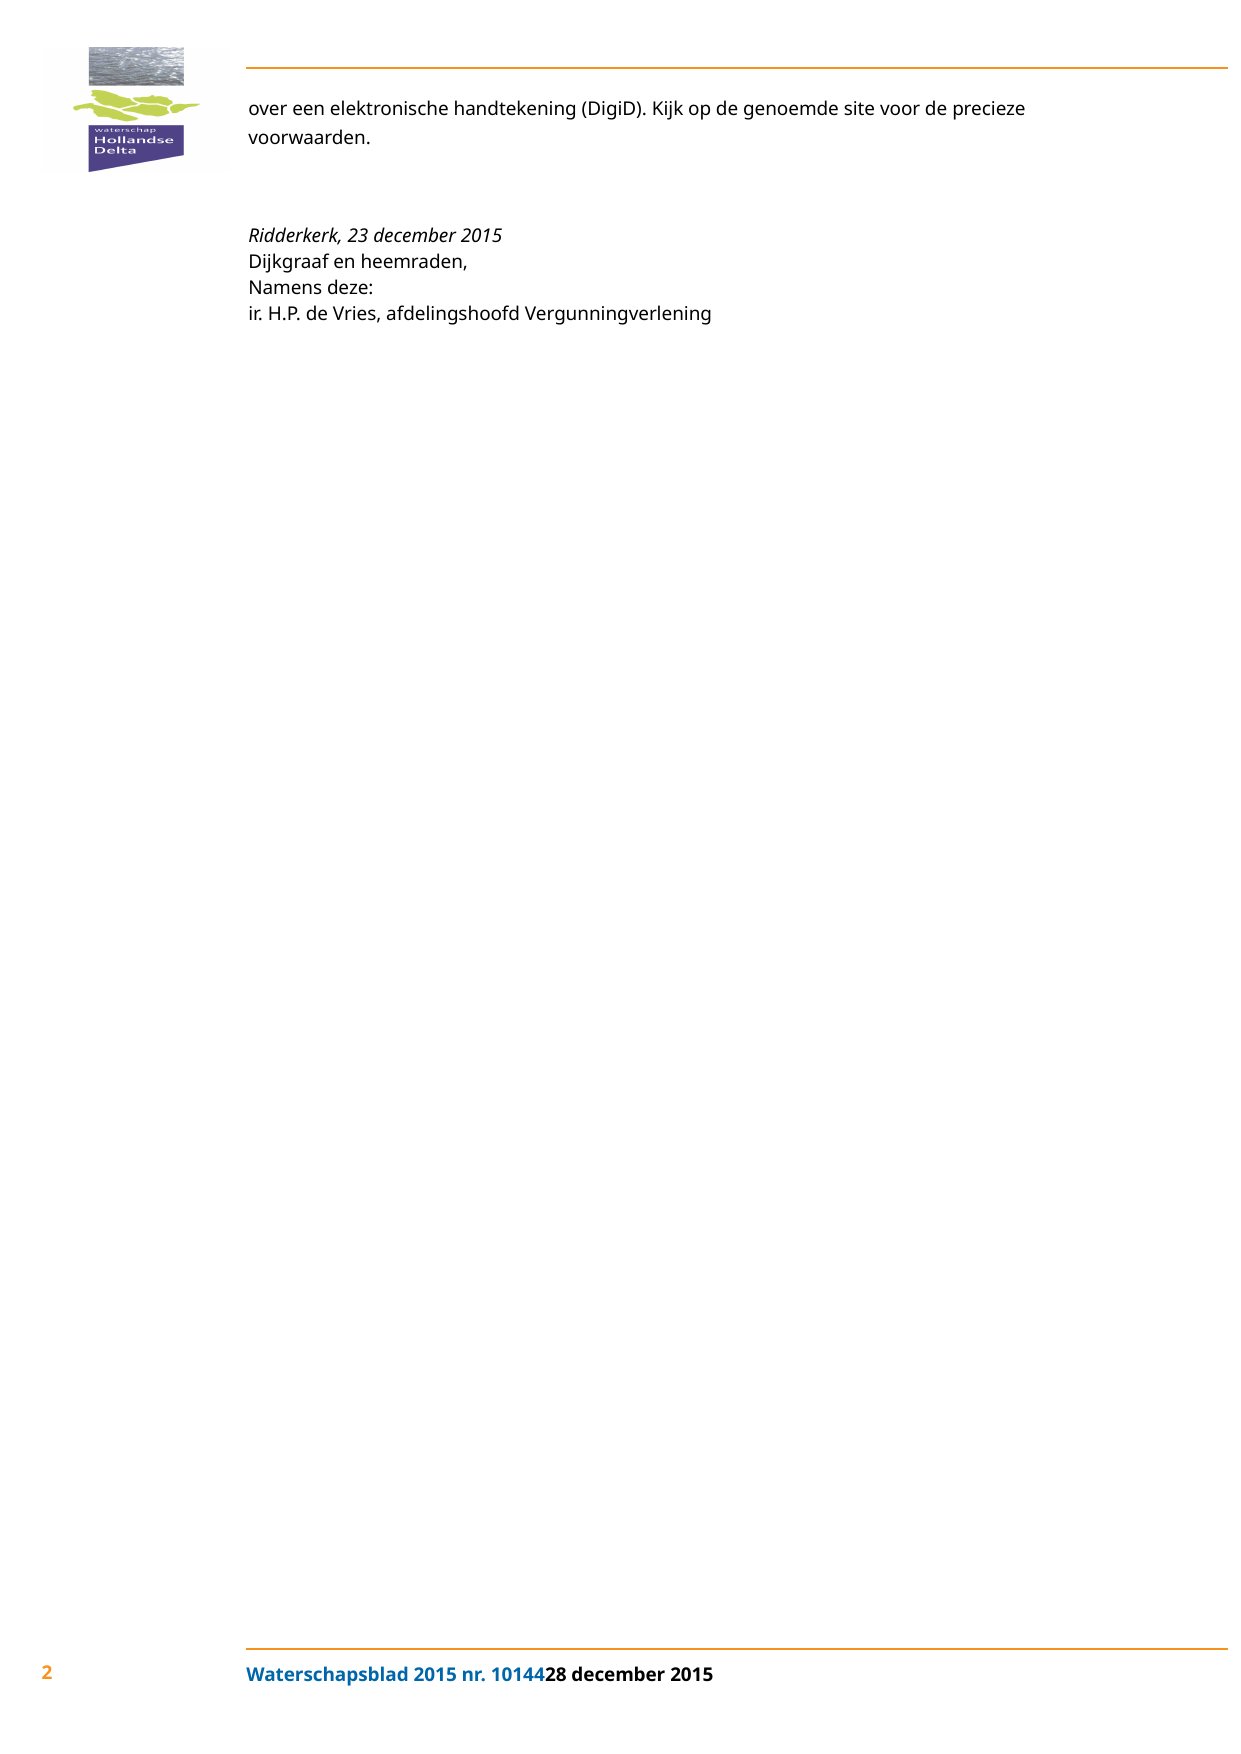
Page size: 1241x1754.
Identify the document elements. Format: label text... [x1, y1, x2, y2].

text Ridderkerk, 23 december 2015 [248, 223, 1152, 248]
text over een elektronische handtekening (DigiD). Kijk op de genoemde site voor de precieze voorwaarden. [248, 95, 1152, 150]
text ir. H.P. de Vries, afdelingshoofd Vergunningverlening [248, 300, 1152, 326]
text Namens deze: [248, 274, 1152, 300]
text Dijkgraaf en heemraden, [248, 248, 1152, 274]
picture [41, 47, 231, 172]
